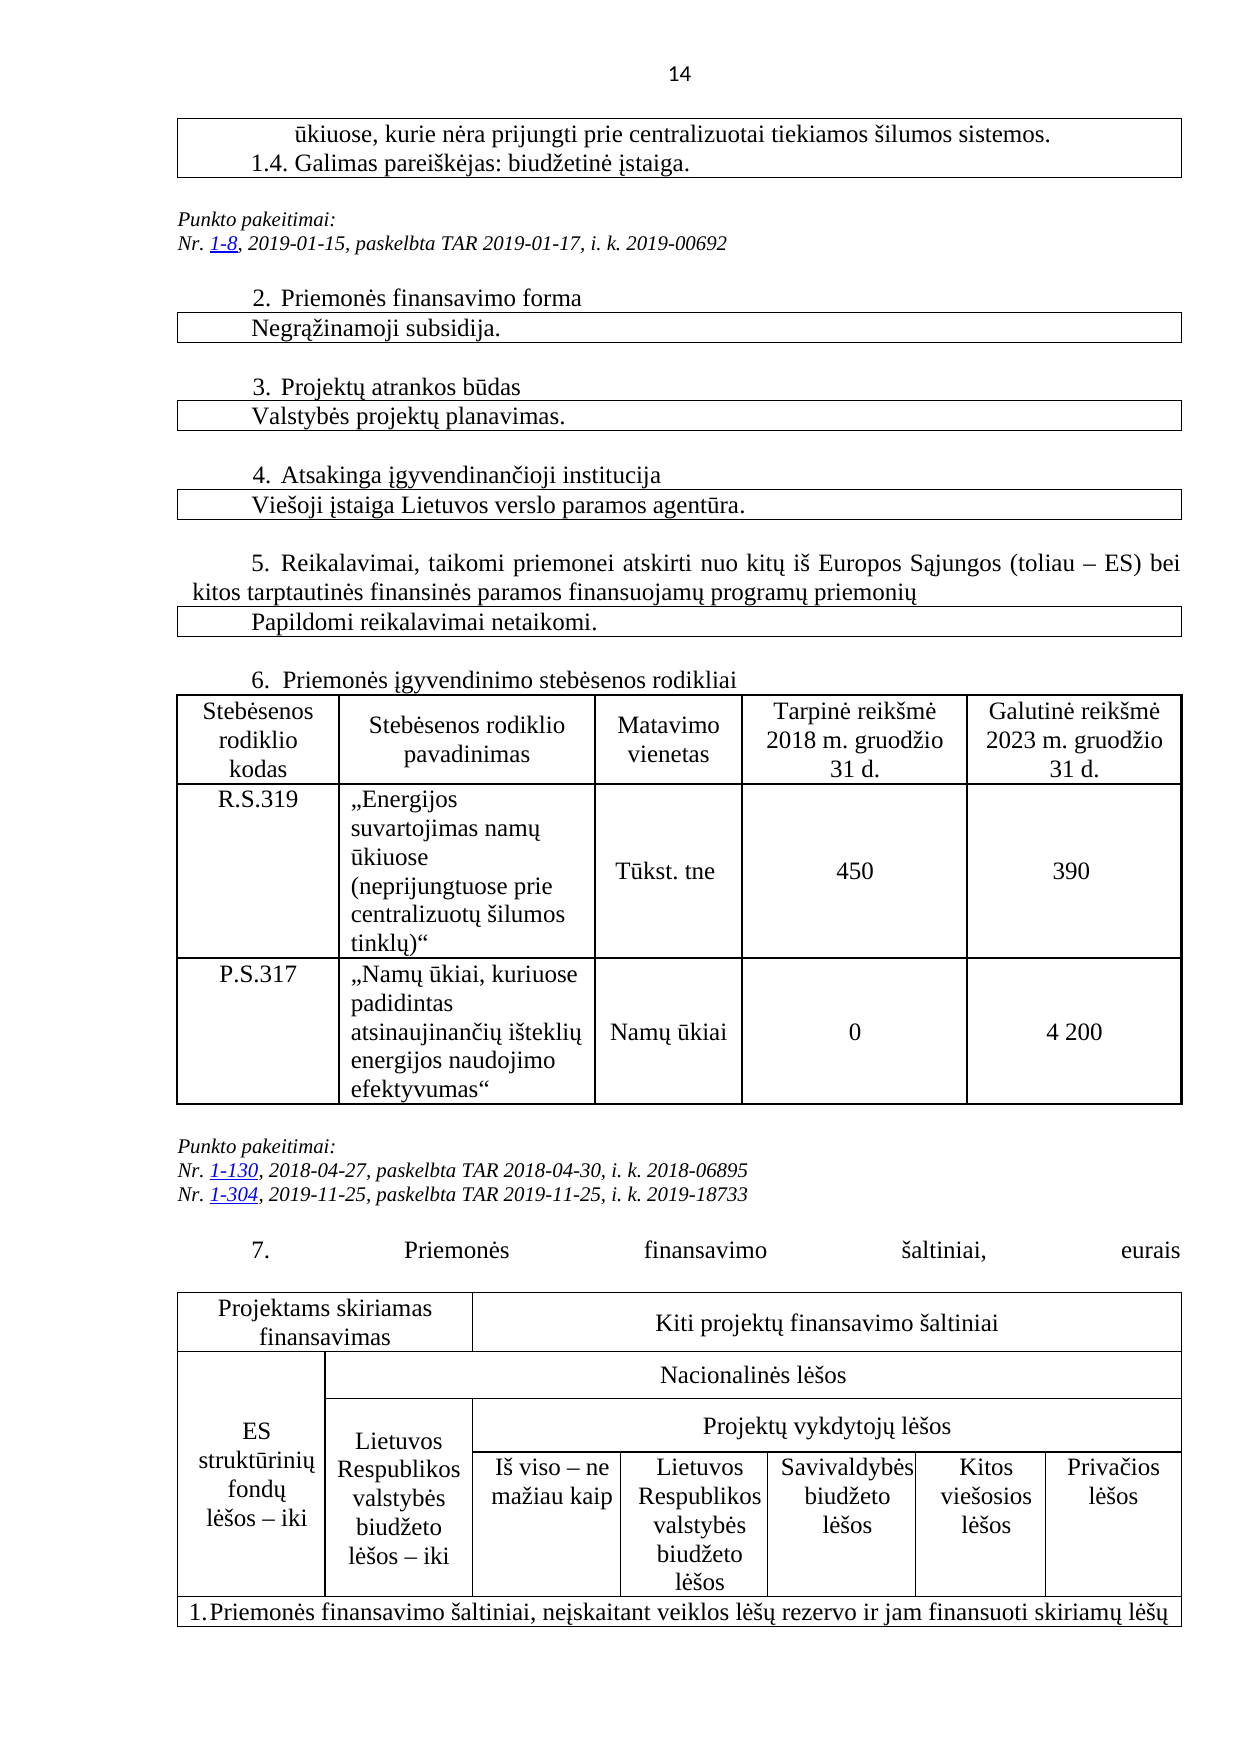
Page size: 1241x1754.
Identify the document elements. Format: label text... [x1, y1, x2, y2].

table_cell Tūkst. tne [596, 785, 741, 957]
table_cell P.S.317 [178, 959, 338, 1103]
table_header ūkiuose, kurie nėra prijungti prie centralizuotai tiekiamos šilumos sistemos. 1.4. Galimas pareiškėjas: biudžetinė įstaiga. [178, 119, 1181, 177]
table_header Valstybės projektų planavimas. [178, 401, 1181, 430]
text Punkto pakeitimai: [177, 1134, 1181, 1158]
text Nr. 1-304, 2019-11-25, paskelbta TAR 2019-11-25, i. k. 2019-18733 [177, 1182, 1181, 1206]
table_header Stebėsenos rodiklio pavadinimas [340, 696, 594, 782]
text 3. Projektų atrankos būdas [252, 372, 1181, 400]
table_cell Iš viso – ne mažiau kaip [473, 1453, 620, 1596]
table_cell R.S.319 [178, 785, 338, 957]
text Nr. 1-130, 2018-04-27, paskelbta TAR 2018-04-30, i. k. 2018-06895 [177, 1158, 1181, 1182]
table_cell 0 [743, 959, 966, 1103]
table_cell „Energijos suvartojimas namų ūkiuose (neprijungtuose prie centralizuotų šilumos tinklų)“ [340, 785, 594, 957]
table_cell Savivaldybės biudžeto lėšos [768, 1453, 915, 1596]
text 5. Reikalavimai, taikomi priemonei atskirti nuo kitų iš Europos Sąjungos (toliau – ES) bei kitos tarptautinės finansinės paramos finansuojamų programų priemonių [192, 548, 1181, 606]
text 2. Priemonės finansavimo forma [252, 283, 1181, 312]
table_cell Namų ūkiai [596, 959, 741, 1103]
text 7. Priemonės finansavimo šaltiniai, eurais [177, 1235, 1181, 1292]
table_header Papildomi reikalavimai netaikomi. [178, 607, 1181, 636]
table_cell „Namų ūkiai, kuriuose padidintas atsinaujinančių išteklių energijos naudojimo efektyvumas“ [340, 959, 594, 1103]
table_header Kiti projektų finansavimo šaltiniai [473, 1293, 1181, 1351]
table_header Stebėsenos rodiklio kodas [178, 696, 338, 782]
table_cell Privačios lėšos [1046, 1453, 1181, 1596]
table_cell Lietuvos Respublikos valstybės biudžeto lėšos – iki [326, 1399, 472, 1596]
text Punkto pakeitimai: [177, 206, 1181, 231]
table_cell 4 200 [968, 959, 1180, 1103]
table_header Negrąžinamoji subsidija. [178, 313, 1181, 342]
table_header Viešoji įstaiga Lietuvos verslo paramos agentūra. [178, 490, 1181, 518]
table_cell ES struktūrinių fondų lėšos – iki [178, 1352, 324, 1596]
table_cell Projektų vykdytojų lėšos [473, 1399, 1181, 1451]
text 4. Atsakinga įgyvendinančioji institucija [252, 460, 1181, 489]
table_header Matavimo vienetas [596, 696, 741, 782]
table_cell 390 [968, 785, 1180, 957]
table_cell Lietuvos Respublikos valstybės biudžeto lėšos [621, 1453, 767, 1596]
table_header Tarpinė reikšmė 2018 m. gruodžio 31 d. [743, 696, 966, 782]
text 6. Priemonės įgyvendinimo stebėsenos rodikliai [177, 665, 1181, 694]
table_header Galutinė reikšmė 2023 m. gruodžio 31 d. [968, 696, 1180, 782]
text Nr. 1-8, 2019-01-15, paskelbta TAR 2019-01-17, i. k. 2019-00692 [177, 231, 1181, 254]
table_cell 450 [743, 785, 966, 957]
table_header Projektams skiriamas finansavimas [178, 1293, 472, 1351]
table_cell Nacionalinės lėšos [326, 1352, 1181, 1398]
table_cell 1. Priemonės finansavimo šaltiniai, neįskaitant veiklos lėšų rezervo ir jam finansuoti skiriamų lėšų [178, 1597, 1181, 1626]
table_cell Kitos viešosios lėšos [916, 1453, 1045, 1596]
